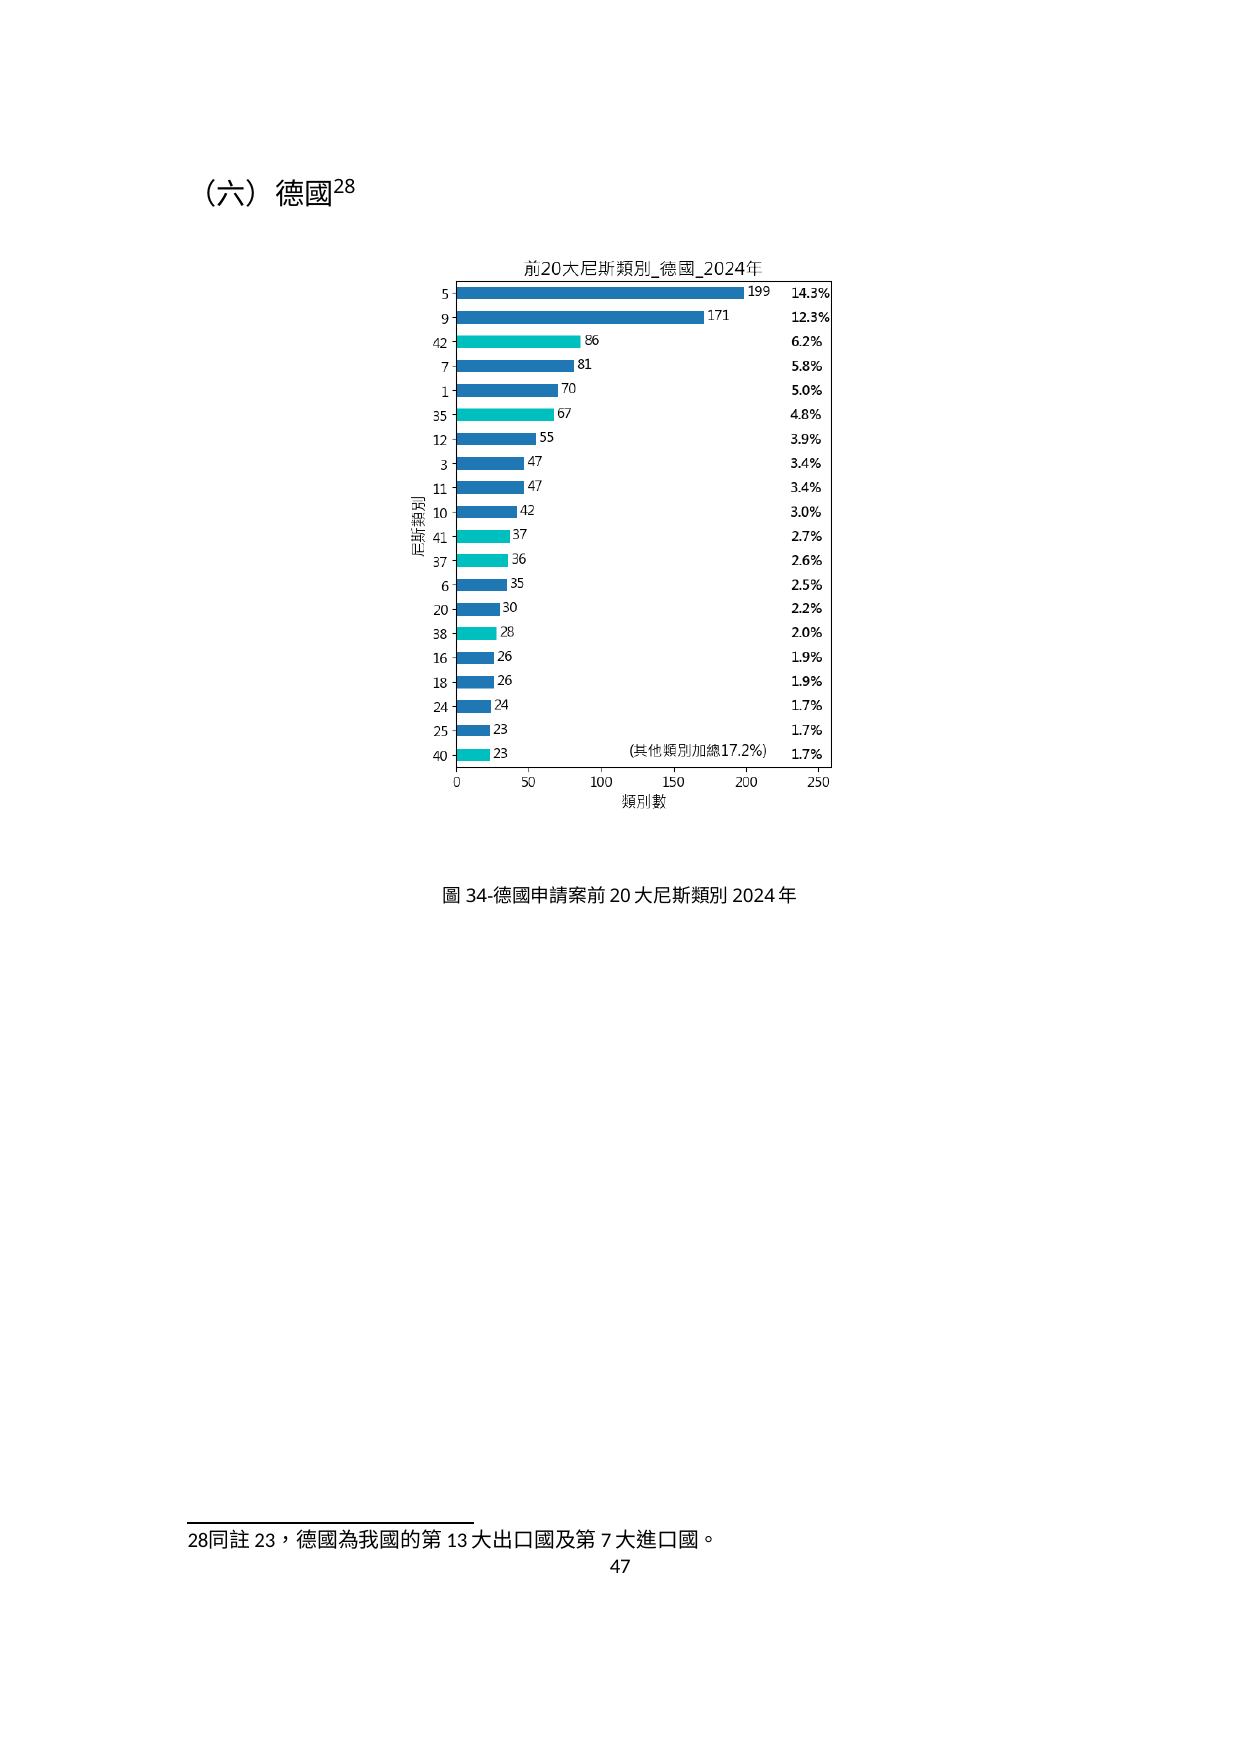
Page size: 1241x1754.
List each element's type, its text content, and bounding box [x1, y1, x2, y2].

text 同註23，德國為我國的第13大出口國及第7大進口國。 [187, 1523, 1053, 1553]
text 圖 34-德國申請案前20大尼斯類別2024年 [187, 853, 1053, 915]
text （六）德國 [187, 150, 1053, 212]
